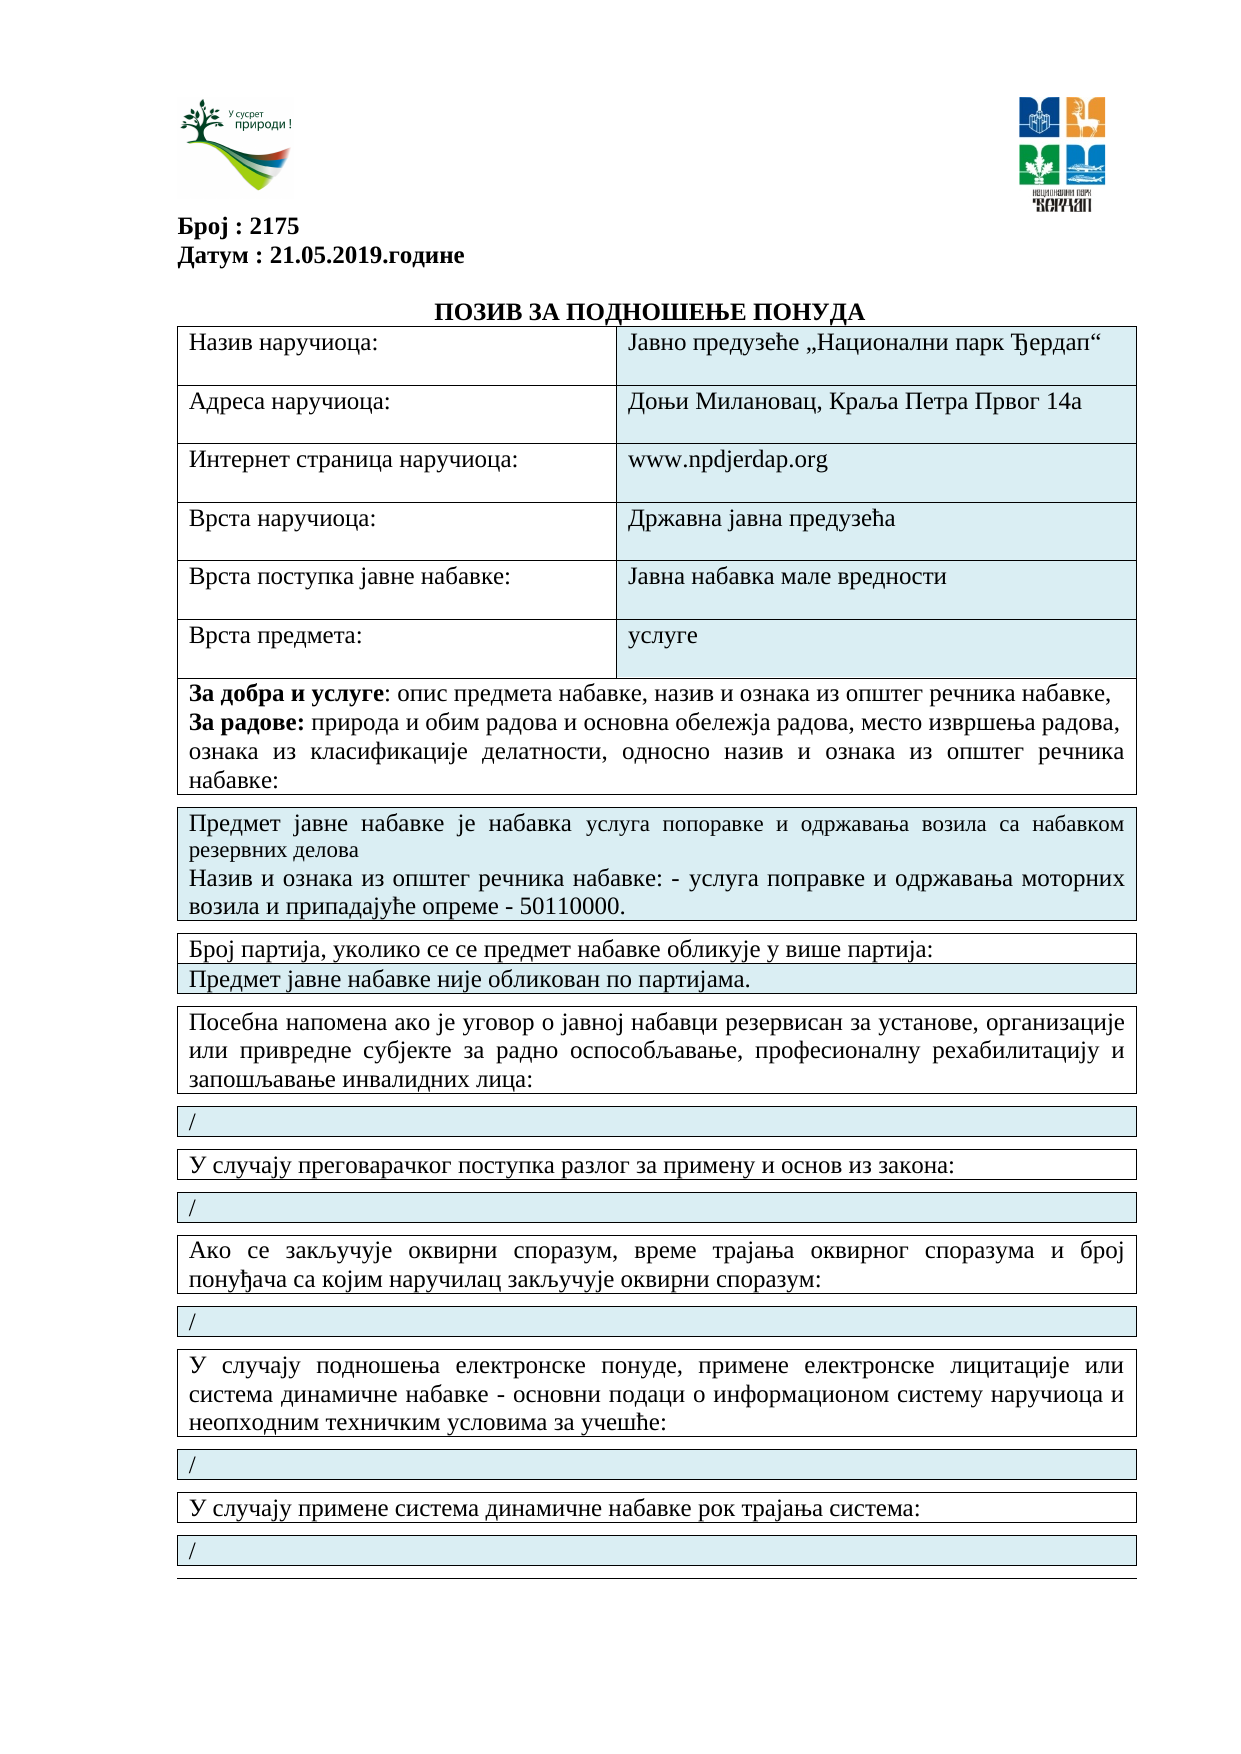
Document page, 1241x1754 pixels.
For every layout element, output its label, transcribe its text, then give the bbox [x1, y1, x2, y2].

table_cell Врста наручиоца: [178, 503, 616, 560]
table_cell / [178, 1193, 1136, 1222]
table_cell [617, 921, 1137, 933]
table_cell [617, 1337, 1137, 1349]
table_cell Предмет јавне набавке није обликован по партијама. [178, 964, 1136, 993]
table_cell У случају подношења електронске понуде, примене електронске лицитације или система динамичне набавке - основни подаци о информационом систему наручиоца и неопходним техничким условима за учешће: [178, 1350, 1136, 1436]
table_cell Предмет јавне набавке је набавка услуга попоравке и одржавања возила са набавком резервних делова Назив и ознака из општег речника набавке: - услуга поправке и одржавања моторних возила и припадајуће опреме - 50110000. [178, 808, 1136, 920]
table_cell Број партија, уколико се се предмет набавке обликује у више партија: [178, 934, 1136, 963]
table_cell [177, 1180, 1137, 1192]
table_cell / [178, 1307, 1136, 1336]
table_cell [177, 1566, 1137, 1578]
table_cell Доњи Милановац, Краља Петра Првог 14а [617, 386, 1136, 443]
table_cell Посебна напомена ако је уговор о јавној набавци резервисан за установе, организације или привредне субјекте за радно оспособљавање, професионалну рехабилитацију и запошљавање инвалидних лица: [178, 1007, 1136, 1093]
table_cell [177, 1337, 617, 1349]
table_cell [617, 994, 1137, 1006]
table_cell Ако се закључује оквирни споразум, време трајања оквирног споразума и број понуђача са којим наручилац закључује оквирни споразум: [178, 1236, 1136, 1293]
table_cell За добра и услуге: опис предмета набавке, назив и ознака из општег речника набавке, За радове: природа и обим радова и основна обележја радова, место извршења радова, ознака из класификације делатности, односно назив и ознака из општег речника набавке: [178, 679, 1136, 793]
table_cell Државна јавна предузећа [617, 503, 1136, 560]
table_cell [177, 1523, 1137, 1535]
table_cell [177, 1480, 617, 1492]
table_cell [617, 795, 1137, 807]
table_cell У случају преговарачког поступка разлог за примену и основ из закона: [178, 1150, 1136, 1179]
table_header Назив наручиоца: [178, 327, 616, 385]
text Број : 2175 [177, 211, 1122, 240]
table_cell [617, 1294, 1137, 1306]
table_cell Врста поступка јавне набавке: [178, 561, 616, 619]
table_cell Врста предмета: [178, 620, 616, 677]
table_cell [177, 1137, 617, 1149]
table_cell [177, 1294, 617, 1306]
table_cell [177, 921, 617, 933]
table_cell Интернет страница наручиоца: [178, 444, 616, 502]
table_header Јавно предузеће „Национални парк Ђердап“ [617, 327, 1136, 385]
table_cell Адреса наручиоца: [178, 386, 616, 443]
table_cell У случају примене система динамичне набавке рок трајања система: [178, 1493, 1136, 1522]
table_cell / [178, 1107, 1136, 1136]
text Датум : 21.05.2019.године [177, 240, 1122, 269]
table_cell / [178, 1536, 1136, 1565]
table_cell / [178, 1450, 1136, 1479]
table_cell [177, 1437, 1137, 1449]
table_cell [177, 1094, 617, 1106]
table_cell услуге [617, 620, 1136, 677]
table_cell [177, 994, 617, 1006]
table_cell [617, 1223, 1137, 1234]
table_cell www.npdjerdap.org [617, 444, 1136, 502]
table_cell [617, 1094, 1137, 1106]
text ПОЗИВ ЗА ПОДНОШЕЊЕ ПОНУДА [177, 297, 1122, 326]
table_cell [177, 1223, 617, 1234]
table_cell Јавна набавка мале вредности [617, 561, 1136, 619]
table_cell [177, 795, 617, 807]
table_cell [617, 1480, 1137, 1492]
table_cell [617, 1137, 1137, 1149]
